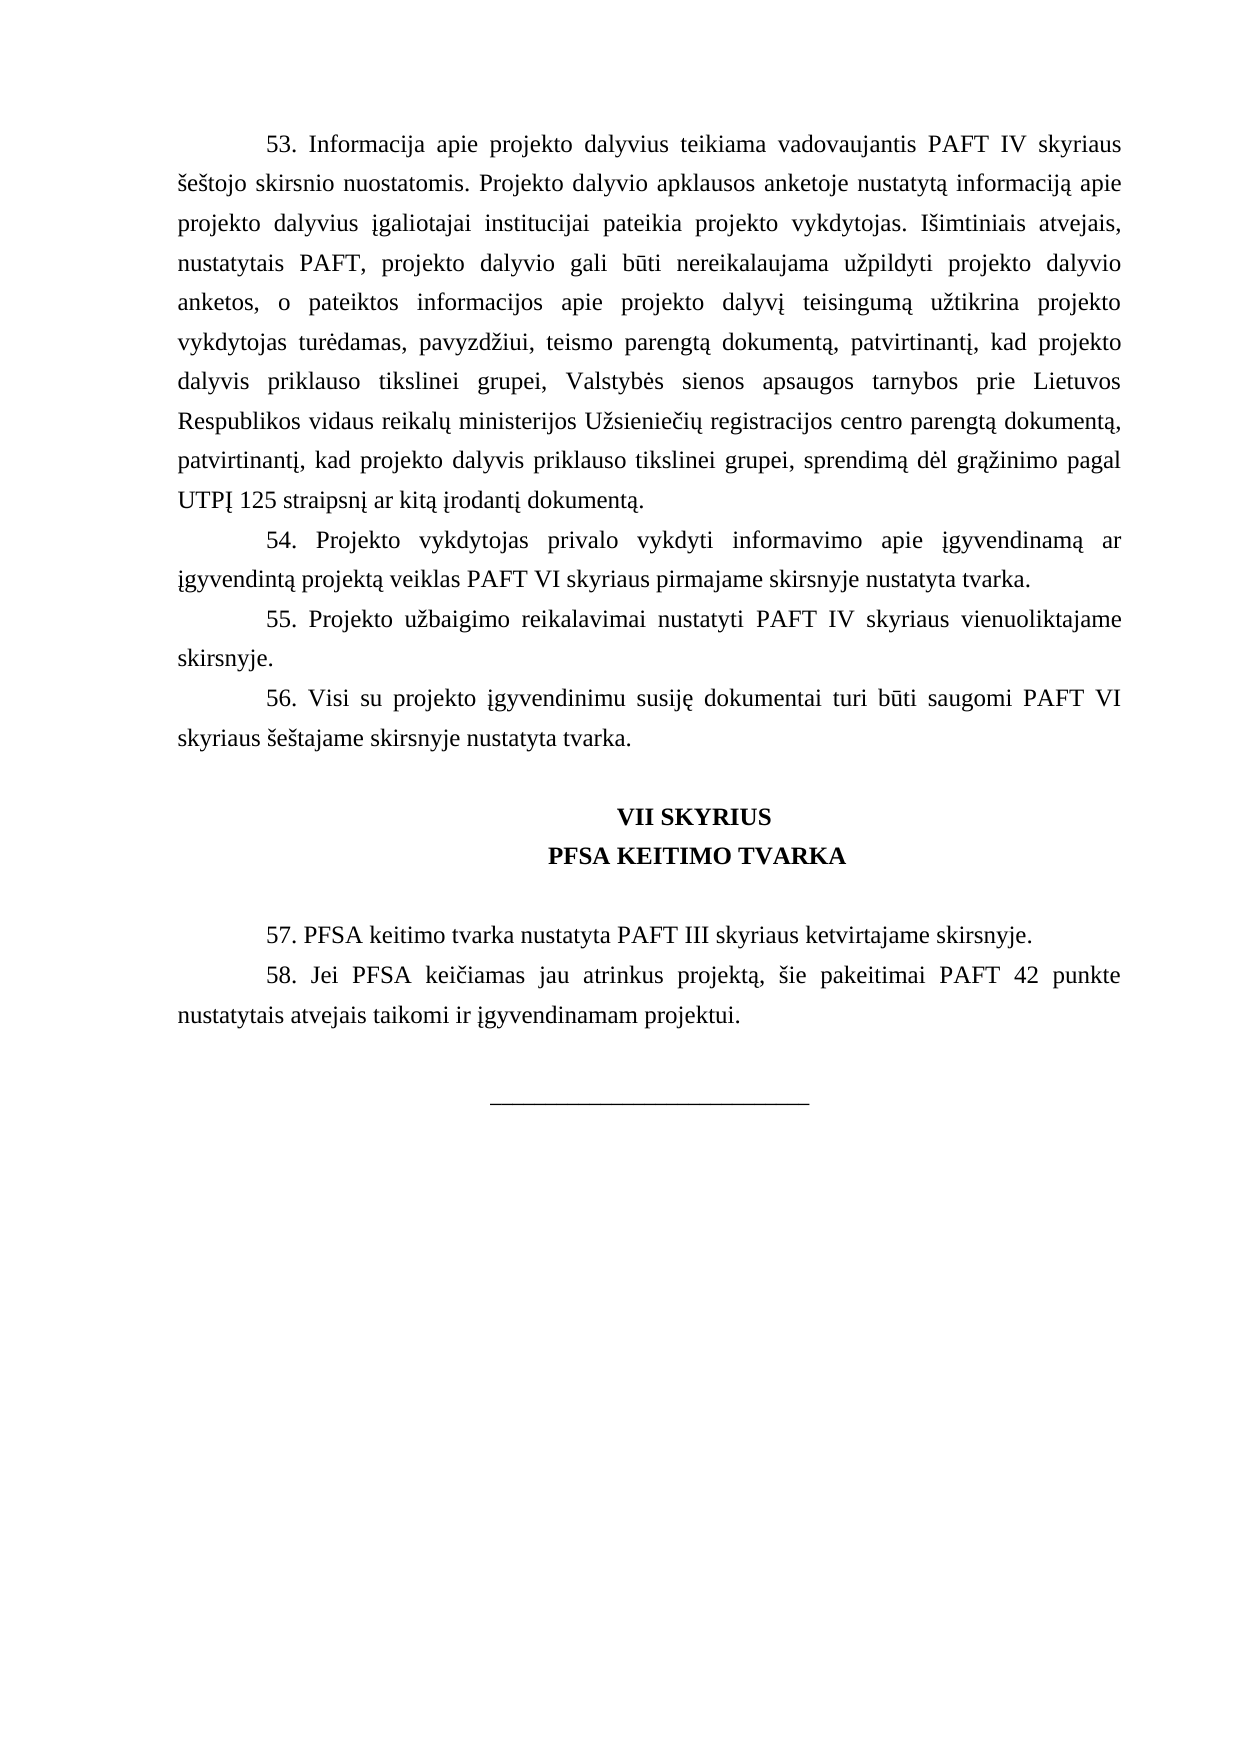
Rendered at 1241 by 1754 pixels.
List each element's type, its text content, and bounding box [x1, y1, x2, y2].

text 55. Projekto užbaigimo reikalavimai nustatyti PAFT IV skyriaus vienuoliktajame skirsnyje. [177, 593, 1122, 672]
text PFSA KEITIMO TVARKA [177, 831, 1122, 870]
text VII SKYRIUS [177, 791, 1122, 831]
text 54. Projekto vykdytojas privalo vykdyti informavimo apie įgyvendinamą ar įgyvendintą projektą veiklas PAFT VI skyriaus pirmajame skirsnyje nustatyta tvarka. [177, 514, 1122, 593]
text 58. Jei PFSA keičiamas jau atrinkus projektą, šie pakeitimai PAFT 42 punkte nustatytais atvejais taikomi ir įgyvendinamam projektui. [177, 949, 1122, 1028]
text 53. Informacija apie projekto dalyvius teikiama vadovaujantis PAFT IV skyriaus šeštojo skirsnio nuostatomis. Projekto dalyvio apklausos anketoje nustatytą informaciją apie projekto dalyvius įgaliotajai institucijai pateikia projekto vykdytojas. Išimtiniais atvejais, nustatytais PAFT, projekto dalyvio gali būti nereikalaujama užpildyti projekto dalyvio anketos, o pateiktos informacijos apie projekto dalyvį teisingumą užtikrina projekto vykdytojas turėdamas, pavyzdžiui, teismo parengtą dokumentą, patvirtinantį, kad projekto dalyvis priklauso tikslinei grupei, Valstybės sienos apsaugos tarnybos prie Lietuvos Respublikos vidaus reikalų ministerijos Užsieniečių registracijos centro parengtą dokumentą, patvirtinantį, kad projekto dalyvis priklauso tikslinei grupei, sprendimą dėl grąžinimo pagal UTPĮ 125 straipsnį ar kitą įrodantį dokumentą. [177, 118, 1122, 514]
text 56. Visi su projekto įgyvendinimu susiję dokumentai turi būti saugomi PAFT VI skyriaus šeštajame skirsnyje nustatyta tvarka. [177, 672, 1122, 751]
text 57. PFSA keitimo tvarka nustatyta PAFT III skyriaus ketvirtajame skirsnyje. [177, 910, 1122, 949]
text _____________________________ [177, 1068, 1122, 1108]
